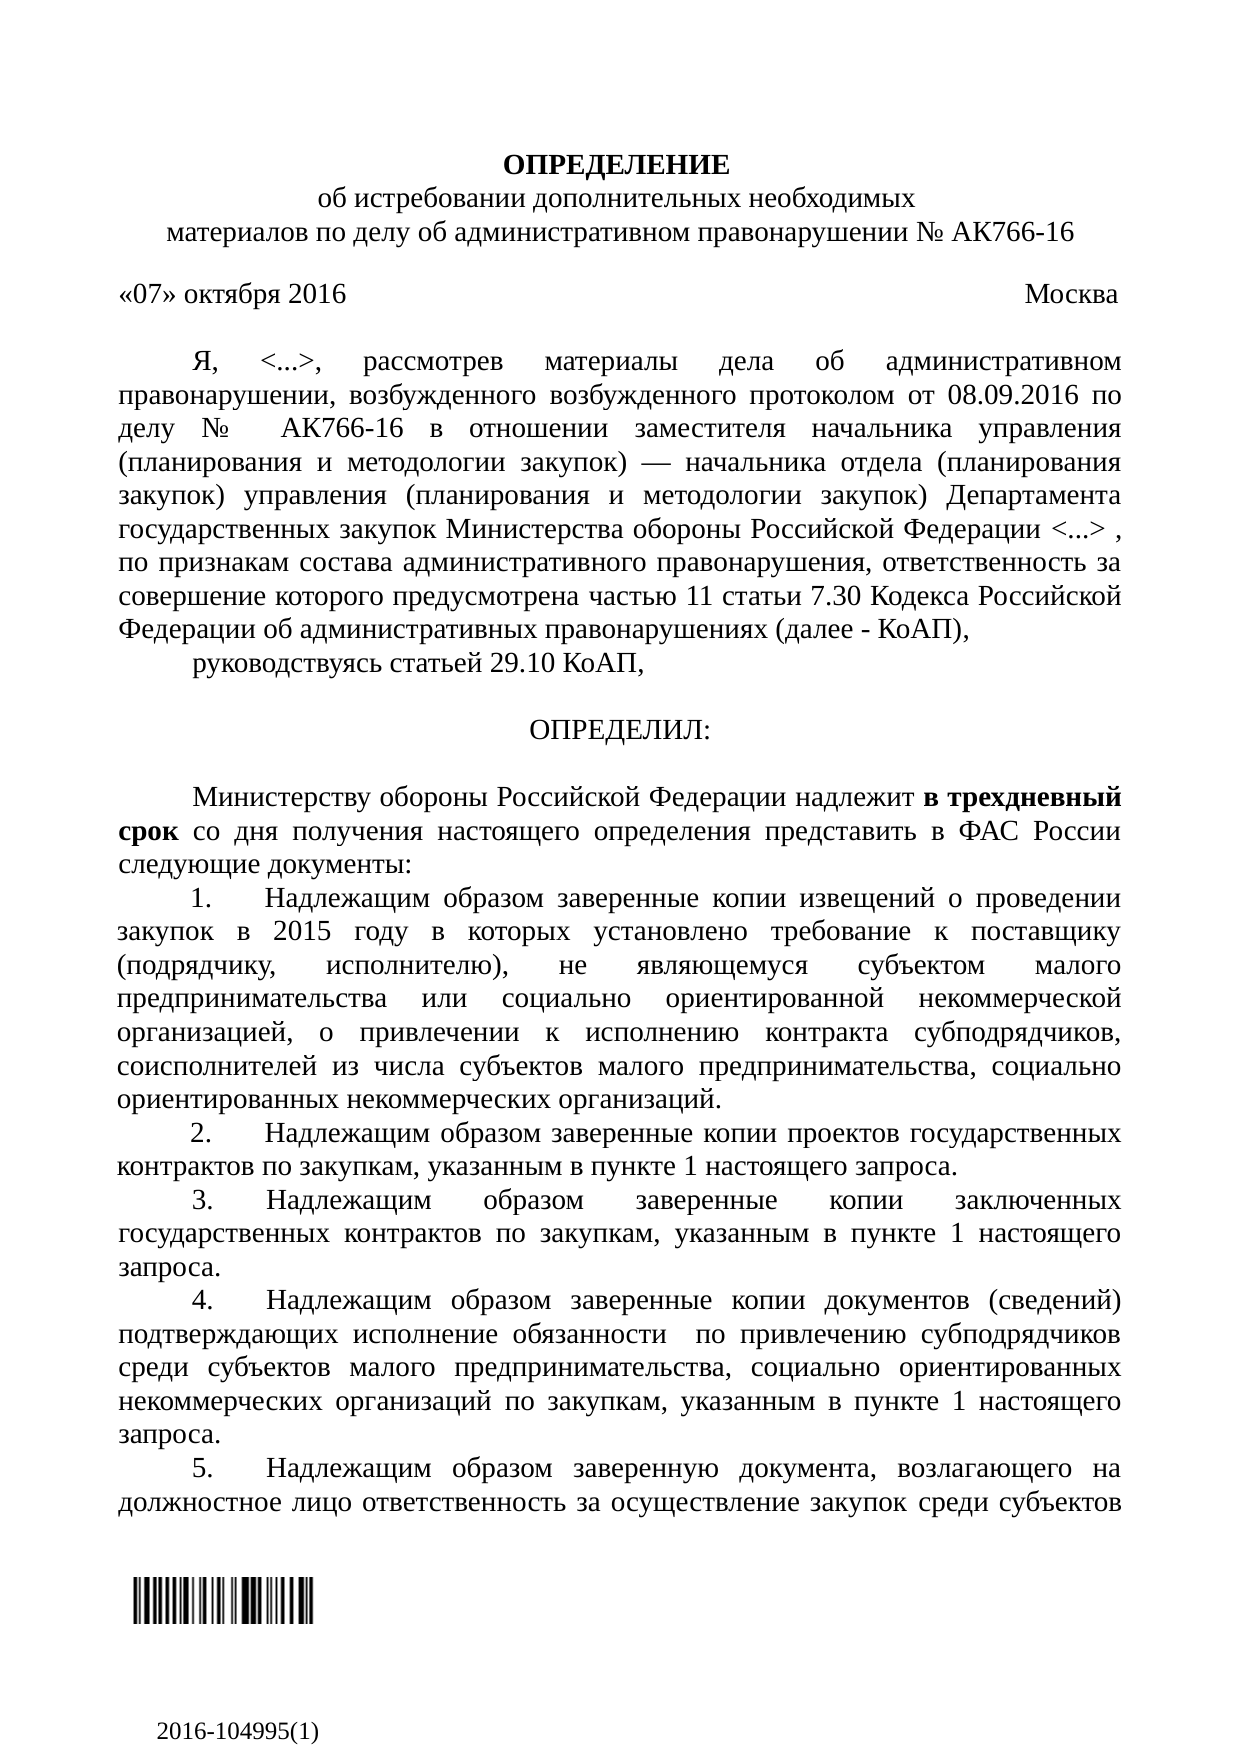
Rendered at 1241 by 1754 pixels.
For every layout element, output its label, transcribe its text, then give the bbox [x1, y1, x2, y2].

text материалов по делу об административном правонарушении № АК766-16 [118, 214, 1122, 247]
list Надлежащим образом заверенные копии проектов государственных контрактов по закупкам, указанным в пункте 1 настоящего запроса. [117, 1115, 1122, 1182]
text руководствуясь статьей 29.10 КоАП, [118, 645, 1122, 679]
text ОПРЕДЕЛИЛ: [118, 712, 1122, 746]
list Надлежащим образом заверенные копии документов (сведений) подтверждающих исполнение обязанности по привлечению субподрядчиков среди субъектов малого предпринимательства, социально ориентированных некоммерческих организаций по закупкам, указанным в пункте 1 настоящего запроса. [118, 1282, 1122, 1450]
text Я, <...>, рассмотрев материалы дела об административном правонарушении, возбужденного возбужденного протоколом от 08.09.2016 по делу № АК766-16 в отношении заместителя начальника управления (планирования и методологии закупок) — начальника отдела (планирования закупок) управления (планирования и методологии закупок) Департамента государственных закупок Министерства обороны Российской Федерации <...> , по признакам состава административного правонарушения, ответственность за совершение которого предусмотрена частью 11 статьи 7.30 Кодекса Российской Федерации об административных правонарушениях (далее - КоАП), [118, 343, 1122, 645]
text Министерству обороны Российской Федерации надлежит в трехдневный срок со дня получения настоящего определения представить в ФАС России следующие документы: [118, 779, 1122, 880]
text «07» октября 2016 Москва [118, 276, 1122, 310]
list Надлежащим образом заверенные копии извещений о проведении закупок в 2015 году в которых установлено требование к поставщику (подрядчику, исполнителю), не являющемуся субъектом малого предпринимательства или социально ориентированной некоммерческой организацией, о привлечении к исполнению контракта субподрядчиков, соисполнителей из числа субъектов малого предпринимательства, социально ориентированных некоммерческих организаций. [117, 880, 1122, 1115]
list Надлежащим образом заверенные копии заключенных государственных контрактов по закупкам, указанным в пункте 1 настоящего запроса. [118, 1182, 1122, 1282]
list Надлежащим образом заверенную документа, возлагающего на должностное лицо ответственность за осуществление закупок среди субъектов [118, 1450, 1122, 1517]
text ОПРЕДЕЛЕНИЕ [118, 147, 1122, 180]
picture [118, 1577, 331, 1624]
text об истребовании дополнительных необходимых [118, 180, 1122, 214]
